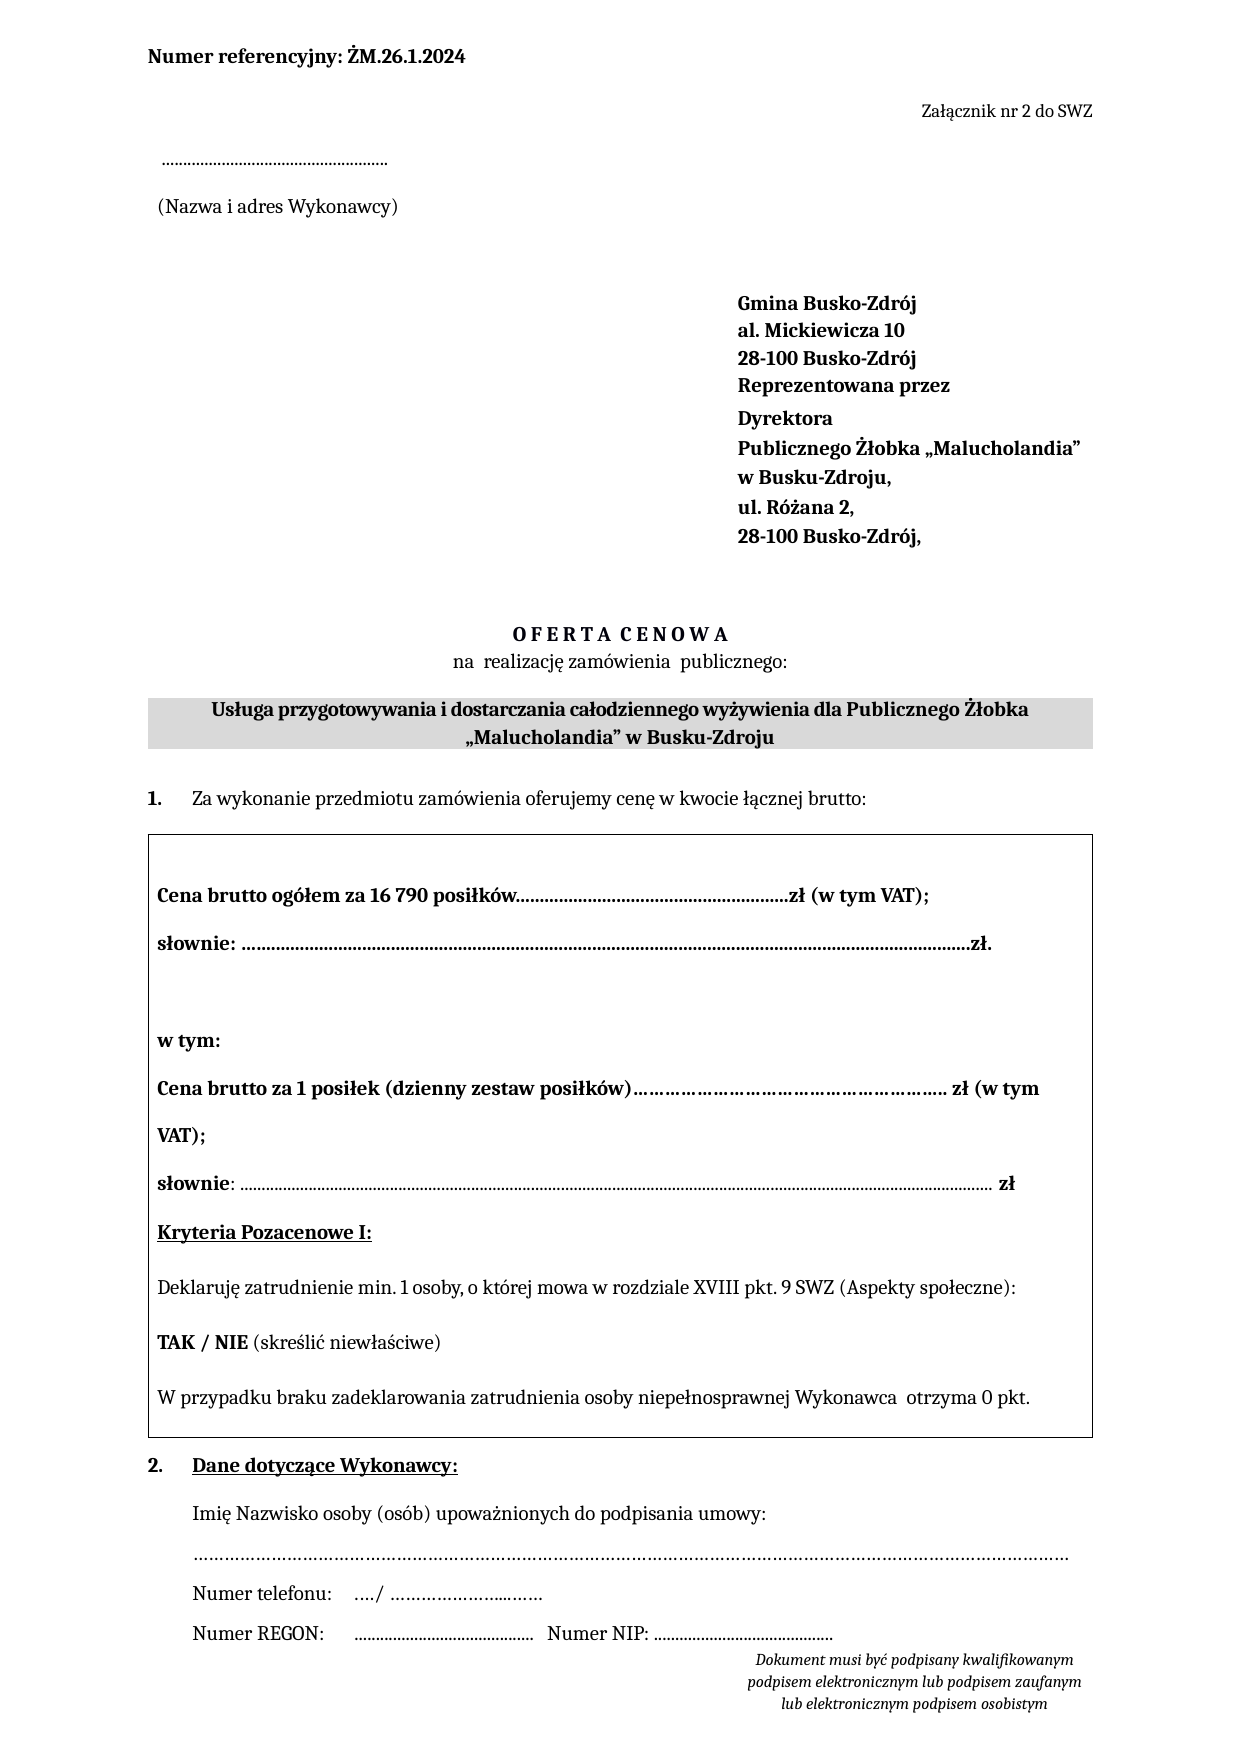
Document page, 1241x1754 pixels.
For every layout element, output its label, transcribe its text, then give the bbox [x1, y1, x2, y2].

text Dyrektora Publicznego Żłobka „Malucholandia” w Busku-Zdroju, ul. Różana 2, 28-100 Busko-Zdrój, [148, 401, 1093, 549]
text Deklaruję zatrudnienie min. 1 osoby, o której mowa w rozdziale XVIII pkt. 9 SWZ (Aspekty społeczne): [149, 1274, 1092, 1299]
subtitle O F E R T A C E N O W A [148, 622, 1093, 646]
text Numer telefonu: .…/ …………………...…… [192, 1582, 1093, 1606]
text TAK / NIE (skreślić niewłaściwe) [149, 1329, 1092, 1354]
text w tym: [149, 1027, 1092, 1052]
text Cena brutto za 1 posiłek (dzienny zestaw posiłków)………………………………………………….. zł (w tym VAT); [149, 1075, 1092, 1148]
list Dane dotyczące Wykonawcy: [148, 1454, 1093, 1478]
text Gmina Busko-Zdrój al. Mickiewicza 10 [148, 291, 1093, 343]
text słownie: ….....................................................................................................................................................zł. [149, 931, 1092, 956]
text Cena brutto ogółem za 16 790 posiłków.........................................................zł (w tym VAT); [149, 883, 1092, 908]
text Załącznik nr 2 do SWZ [811, 101, 1093, 122]
text ..................................................... [148, 146, 1093, 170]
text Numer REGON: .......................................... Numer NIP: .......................................... [192, 1622, 1093, 1646]
text Kryteria Pozacenowe I: [149, 1219, 1092, 1244]
text W przypadku braku zadeklarowania zatrudnienia osoby niepełnosprawnej Wykonawca otrzyma 0 pkt. [149, 1384, 1092, 1409]
text na realizację zamówienia publicznego: [148, 650, 1093, 674]
list Za wykonanie przedmiotu zamówienia oferujemy cenę w kwocie łącznej brutto: [148, 786, 1093, 810]
text …………………………………………………………………………………………………………………………………………………… [192, 1542, 1093, 1566]
text (Nazwa i adres Wykonawcy) [148, 195, 1093, 219]
text 28-100 Busko-Zdrój Reprezentowana przez [738, 346, 1093, 398]
text Usługa przygotowywania i dostarczania całodziennego wyżywienia dla Publicznego Żłobka „Malucholandia” w Busku-Zdroju [148, 698, 1093, 749]
text Imię Nazwisko osoby (osób) upoważnionych do podpisania umowy: [192, 1502, 1093, 1526]
text słownie: ................................................................................................................................................................................ zł [149, 1171, 1092, 1196]
